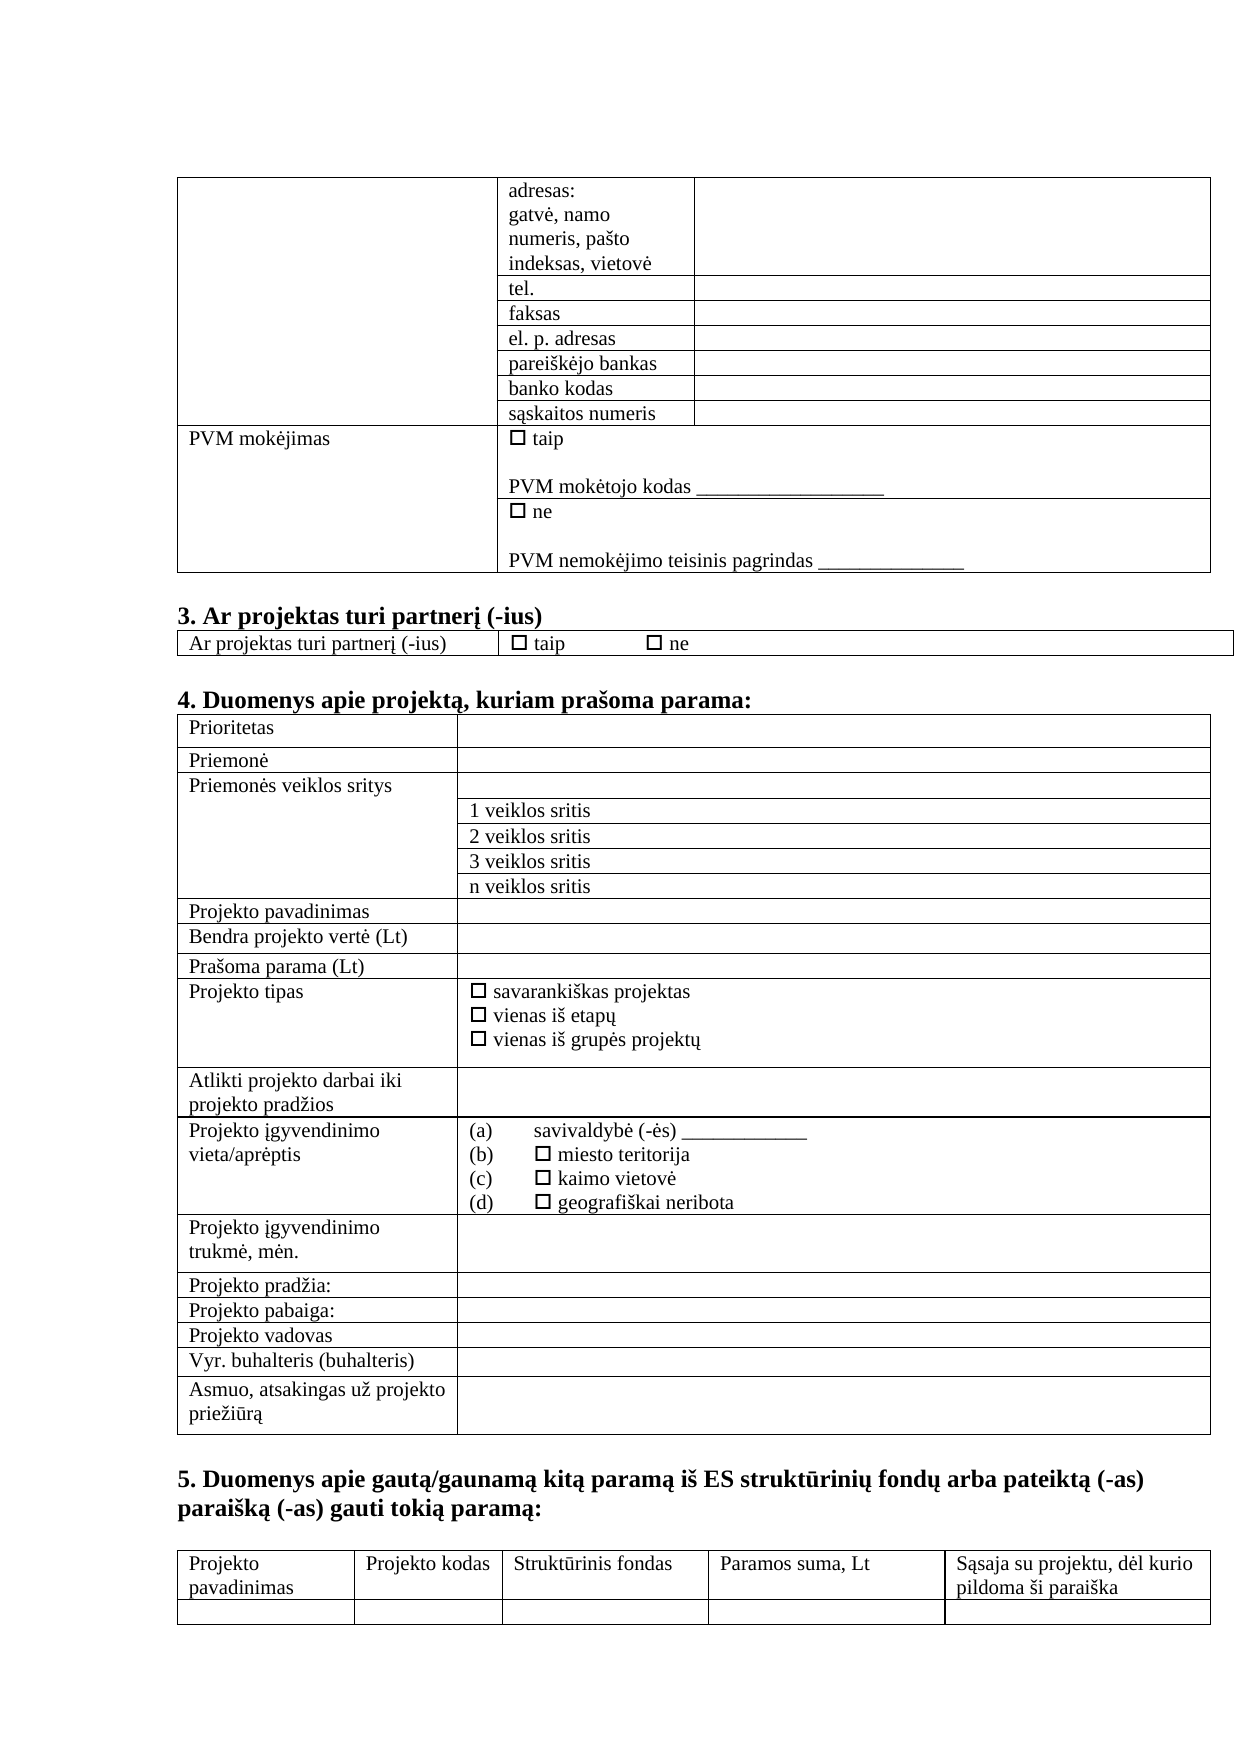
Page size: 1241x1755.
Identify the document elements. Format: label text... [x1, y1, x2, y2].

table_cell adresas: gatvė, namo numeris, pašto indeksas, vietovė [498, 178, 694, 274]
table_header o taip o ne [499, 631, 1233, 655]
table_cell [695, 178, 1210, 274]
table_cell [178, 178, 497, 425]
table_cell Asmuo, atsakingas už projekto priežiūrą [178, 1377, 457, 1434]
table_cell [709, 1600, 944, 1624]
table_cell o ne PVM nemokėjimo teisinis pagrindas ______________ [498, 499, 1210, 572]
table_cell [355, 1600, 502, 1624]
table_cell [458, 1068, 1210, 1116]
table_header Paramos suma, Lt [709, 1551, 944, 1599]
table_cell n veiklos sritis [458, 874, 1210, 898]
table_cell Atlikti projekto darbai iki projekto pradžios [178, 1068, 457, 1116]
table_cell [458, 954, 1210, 978]
table_cell o taip PVM mokėtojo kodas __________________ [498, 426, 1210, 498]
table_cell Priemonės veiklos sritys [178, 773, 457, 898]
table_cell [458, 1377, 1210, 1434]
table_cell Prašoma parama (Lt) [178, 954, 457, 978]
table_header Projekto kodas [355, 1551, 502, 1599]
table_cell [695, 301, 1210, 325]
table_header Sąsaja su projektu, dėl kurio pildoma ši paraiška [946, 1551, 1210, 1599]
table_cell [946, 1600, 1210, 1624]
table_cell [178, 1600, 354, 1624]
table_cell [458, 748, 1210, 772]
table_cell Bendra projekto vertė (Lt) [178, 924, 457, 953]
table_cell sąskaitos numeris [498, 401, 694, 425]
table_cell 1 veiklos sritis [458, 799, 1210, 822]
table_header [458, 715, 1210, 747]
table_cell [695, 326, 1210, 350]
table_header Prioritetas [178, 715, 457, 747]
table_cell [695, 276, 1210, 299]
text 5. Duomenys apie gautą/gaunamą kitą paramą iš ES struktūrinių fondų arba pateiktą (-as) paraišką (-as) gauti tokią paramą: [177, 1464, 1181, 1521]
table_cell [695, 351, 1210, 375]
table_cell Projekto pabaiga: [178, 1298, 457, 1322]
text 4. Duomenys apie projektą, kuriam prašoma parama: [177, 685, 1181, 714]
table_header Projekto pavadinimas [178, 1551, 354, 1599]
table_cell (a) savivaldybė (-ės) ____________ (b) o miesto teritorija (c) o kaimo vietovė (d) o geografiškai neribota [458, 1118, 1210, 1214]
table_cell [458, 1348, 1210, 1376]
table_header Struktūrinis fondas [503, 1551, 708, 1599]
table_cell Projekto tipas [178, 979, 457, 1067]
table_header Ar projektas turi partnerį (-ius) [178, 631, 498, 655]
table_cell o savarankiškas projektas o vienas iš etapų o vienas iš grupės projektų [458, 979, 1210, 1067]
table_cell [458, 1323, 1210, 1347]
table_cell Projekto įgyvendinimo vieta/aprėptis [178, 1118, 457, 1214]
table_cell Vyr. buhalteris (buhalteris) [178, 1348, 457, 1376]
table_cell Projekto vadovas [178, 1323, 457, 1347]
table_cell [458, 899, 1210, 923]
table_cell tel. [498, 276, 694, 299]
table_cell banko kodas [498, 376, 694, 400]
table_cell [458, 1215, 1210, 1272]
table_cell [695, 401, 1210, 425]
table_cell [458, 773, 1210, 797]
table_cell Priemonė [178, 748, 457, 772]
text 3. Ar projektas turi partnerį (-ius) [177, 601, 1181, 630]
table_cell [458, 1298, 1210, 1322]
table_cell [695, 376, 1210, 400]
table_cell [458, 924, 1210, 953]
table_cell faksas [498, 301, 694, 325]
table_cell PVM mokėjimas [178, 426, 497, 572]
table_cell pareiškėjo bankas [498, 351, 694, 375]
table_cell 2 veiklos sritis [458, 824, 1210, 848]
table_cell Projekto pavadinimas [178, 899, 457, 923]
table_cell [503, 1600, 708, 1624]
table_cell Projekto įgyvendinimo trukmė, mėn. [178, 1215, 457, 1272]
table_cell 3 veiklos sritis [458, 849, 1210, 873]
table_cell [458, 1273, 1210, 1297]
table_cell el. p. adresas [498, 326, 694, 350]
table_cell Projekto pradžia: [178, 1273, 457, 1297]
